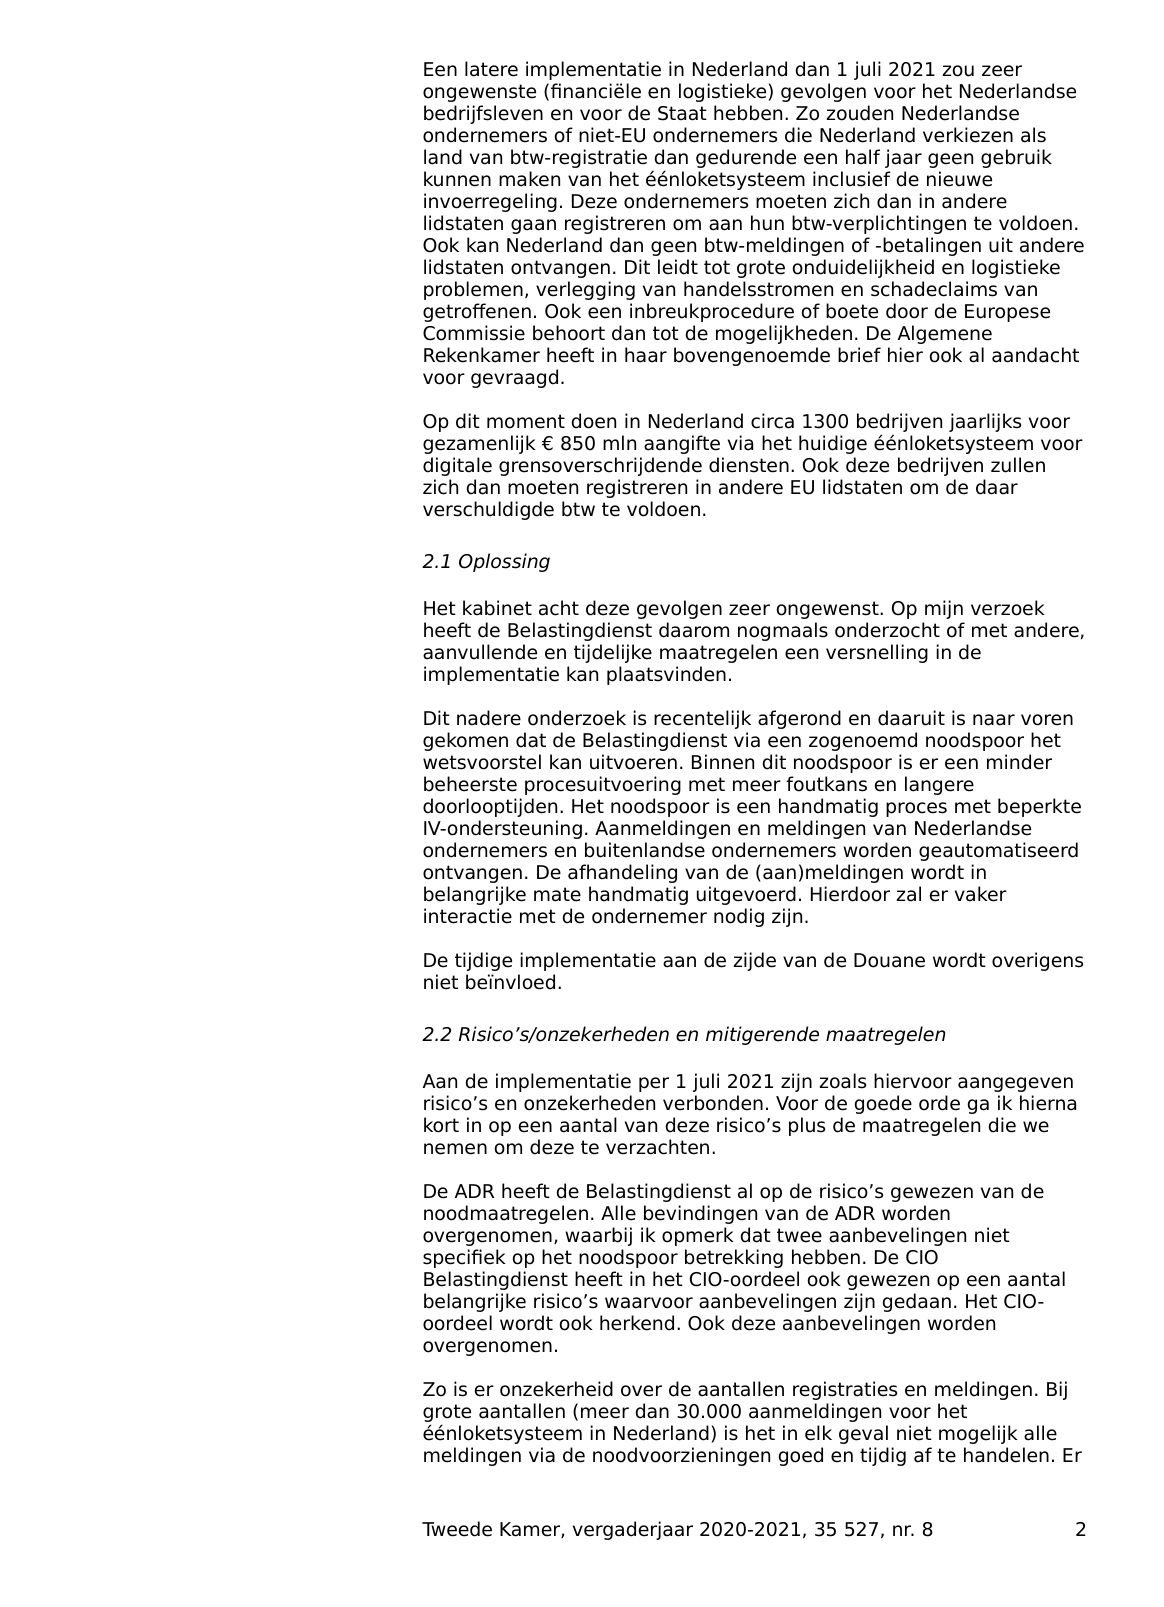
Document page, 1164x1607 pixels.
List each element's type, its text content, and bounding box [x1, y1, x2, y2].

text De ADR heeft de Belastingdienst al op de risico’s gewezen van de noodmaatregelen. Alle bevindingen van de ADR worden overgenomen, waarbij ik opmerk dat twee aanbevelingen niet specifiek op het noodspoor betrekking hebben. De CIO Belastingdienst heeft in het CIO-oordeel ook gewezen op een aantal belangrijke risico’s waarvoor aanbevelingen zijn gedaan. Het CIO-oordeel wordt ook herkend. Ook deze aanbevelingen worden overgenomen. [422, 1181, 1087, 1357]
subtitle 2.2 Risico’s/onzekerheden en mitigerende maatregelen [422, 1024, 1087, 1046]
text Dit nadere onderzoek is recentelijk afgerond en daaruit is naar voren gekomen dat de Belastingdienst via een zogenoemd noodspoor het wetsvoorstel kan uitvoeren. Binnen dit noodspoor is er een minder beheerste procesuitvoering met meer foutkans en langere doorlooptijden. Het noodspoor is een handmatig proces met beperkte IV-ondersteuning. Aanmeldingen en meldingen van Nederlandse ondernemers en buitenlandse ondernemers worden geautomatiseerd ontvangen. De afhandeling van de (aan)meldingen wordt in belangrijke mate handmatig uitgevoerd. Hierdoor zal er vaker interactie met de ondernemer nodig zijn. [422, 708, 1087, 928]
text Op dit moment doen in Nederland circa 1300 bedrijven jaarlijks voor gezamenlijk € 850 mln aangifte via het huidige éénloketsysteem voor digitale grensoverschrijdende diensten. Ook deze bedrijven zullen zich dan moeten registreren in andere EU lidstaten om de daar verschuldigde btw te voldoen. [422, 411, 1087, 521]
text Het kabinet acht deze gevolgen zeer ongewenst. Op mijn verzoek heeft de Belastingdienst daarom nogmaals onderzocht of met andere, aanvullende en tijdelijke maatregelen een versnelling in de implementatie kan plaatsvinden. [422, 598, 1087, 686]
subtitle 2.1 Oplossing [422, 551, 1087, 573]
text Aan de implementatie per 1 juli 2021 zijn zoals hiervoor aangegeven risico’s en onzekerheden verbonden. Voor de goede orde ga ik hierna kort in op een aantal van deze risico’s plus de maatregelen die we nemen om deze te verzachten. [422, 1071, 1087, 1159]
text Zo is er onzekerheid over de aantallen registraties en meldingen. Bij grote aantallen (meer dan 30.000 aanmeldingen voor het éénloketsysteem in Nederland) is het in elk geval niet mogelijk alle meldingen via de noodvoorzieningen goed en tijdig af te handelen. Er [422, 1379, 1087, 1467]
text De tijdige implementatie aan de zijde van de Douane wordt overigens niet beïnvloed. [422, 950, 1087, 994]
text Een latere implementatie in Nederland dan 1 juli 2021 zou zeer ongewenste (financiële en logistieke) gevolgen voor het Nederlandse bedrijfsleven en voor de Staat hebben. Zo zouden Nederlandse ondernemers of niet-EU ondernemers die Nederland verkiezen als land van btw-registratie dan gedurende een half jaar geen gebruik kunnen maken van het éénloketsysteem inclusief de nieuwe invoerregeling. Deze ondernemers moeten zich dan in andere lidstaten gaan registreren om aan hun btw-verplichtingen te voldoen. Ook kan Nederland dan geen btw-meldingen of -betalingen uit andere lidstaten ontvangen. Dit leidt tot grote onduidelijkheid en logistieke problemen, verlegging van handelsstromen en schadeclaims van getroffenen. Ook een inbreukprocedure of boete door de Europese Commissie behoort dan tot de mogelijkheden. De Algemene Rekenkamer heeft in haar bovengenoemde brief hier ook al aandacht voor gevraagd. [422, 59, 1087, 389]
